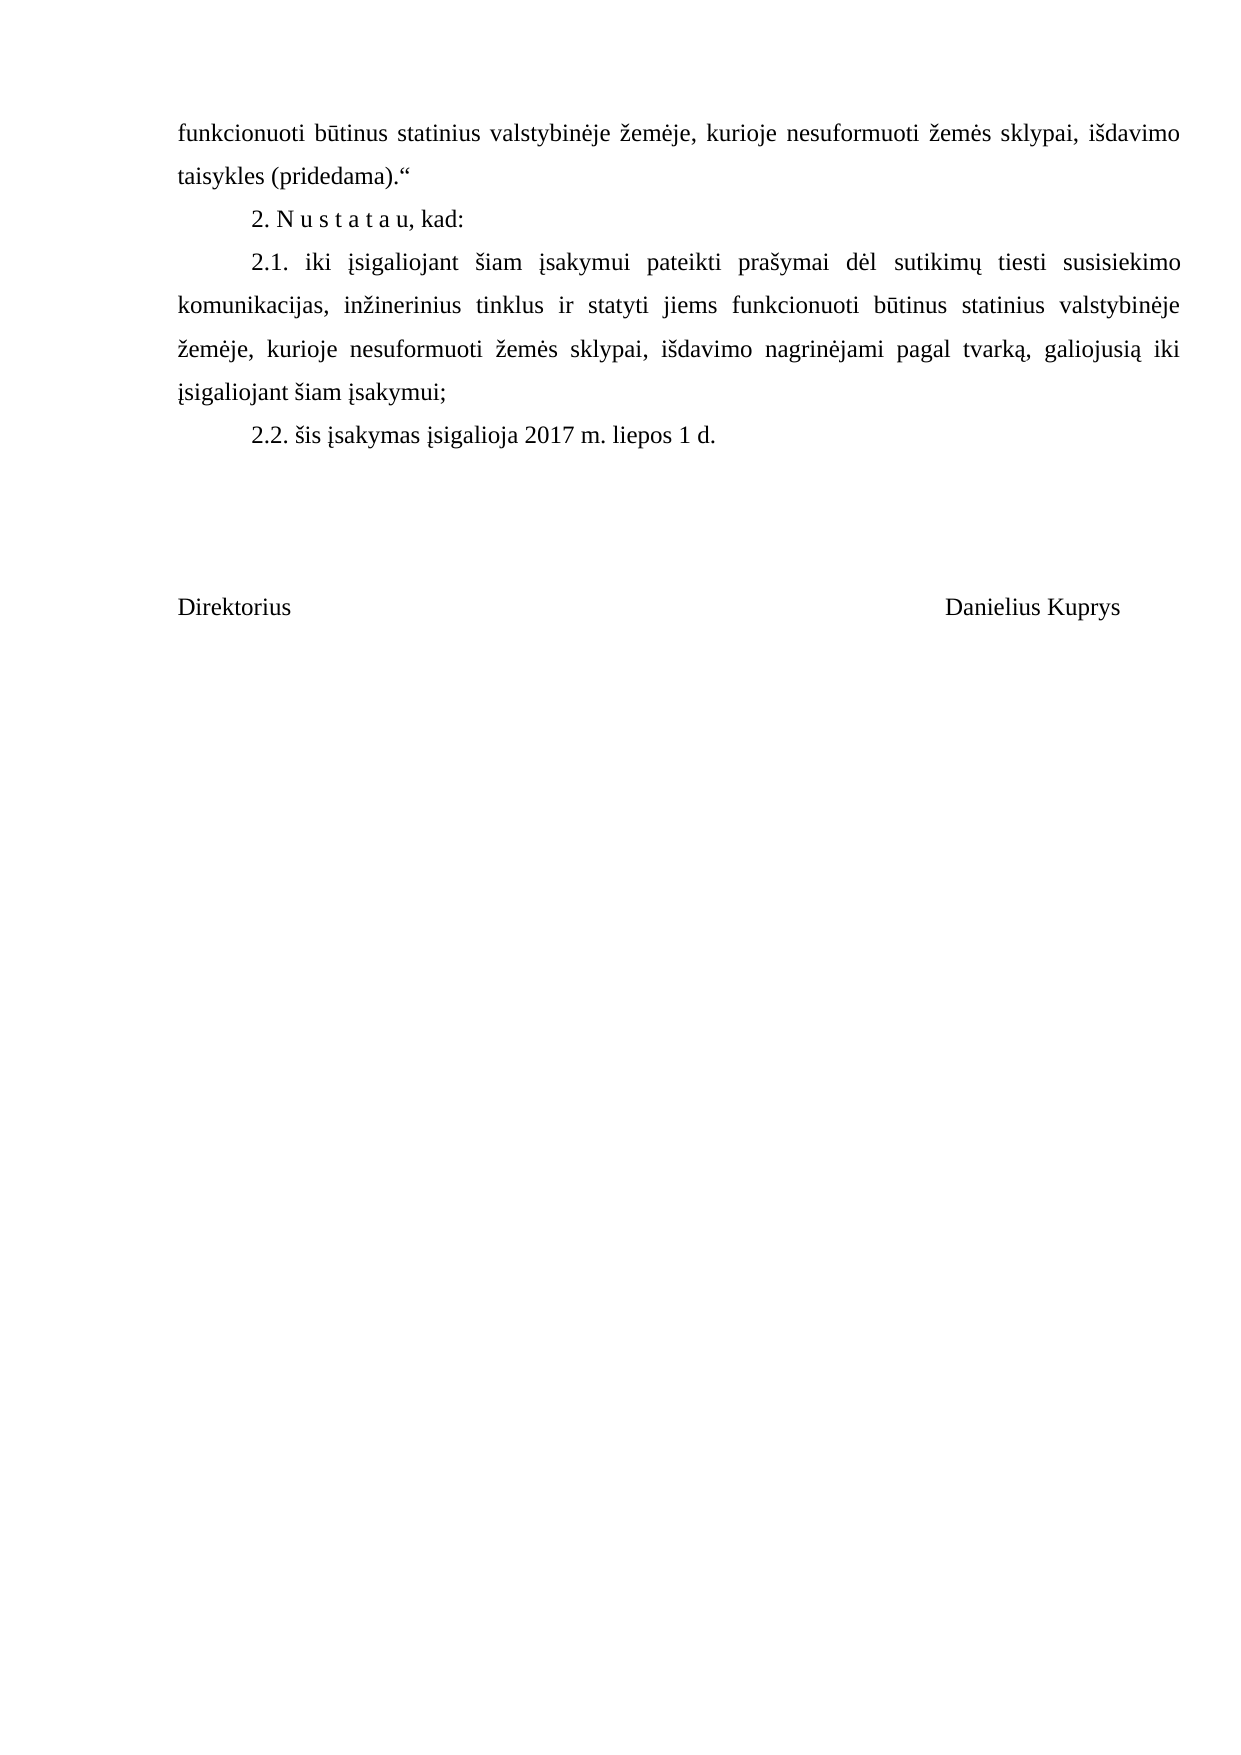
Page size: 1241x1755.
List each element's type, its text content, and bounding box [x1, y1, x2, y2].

text 2.2. šis įsakymas įsigalioja 2017 m. liepos 1 d. [177, 420, 1181, 449]
text Direktorius Danielius Kuprys [177, 592, 1181, 621]
text 2.1. iki įsigaliojant šiam įsakymui pateikti prašymai dėl sutikimų tiesti susisiekimo komunikacijas, inžinerinius tinklus ir statyti jiems funkcionuoti būtinus statinius valstybinėje žemėje, kurioje nesuformuoti žemės sklypai, išdavimo nagrinėjami pagal tvarką, galiojusią iki įsigaliojant šiam įsakymui; [177, 247, 1181, 406]
text funkcionuoti būtinus statinius valstybinėje žemėje, kurioje nesuformuoti žemės sklypai, išdavimo taisykles (pridedama).“ [177, 118, 1181, 190]
text 2. N u s t a t a u, kad: [177, 204, 1181, 233]
